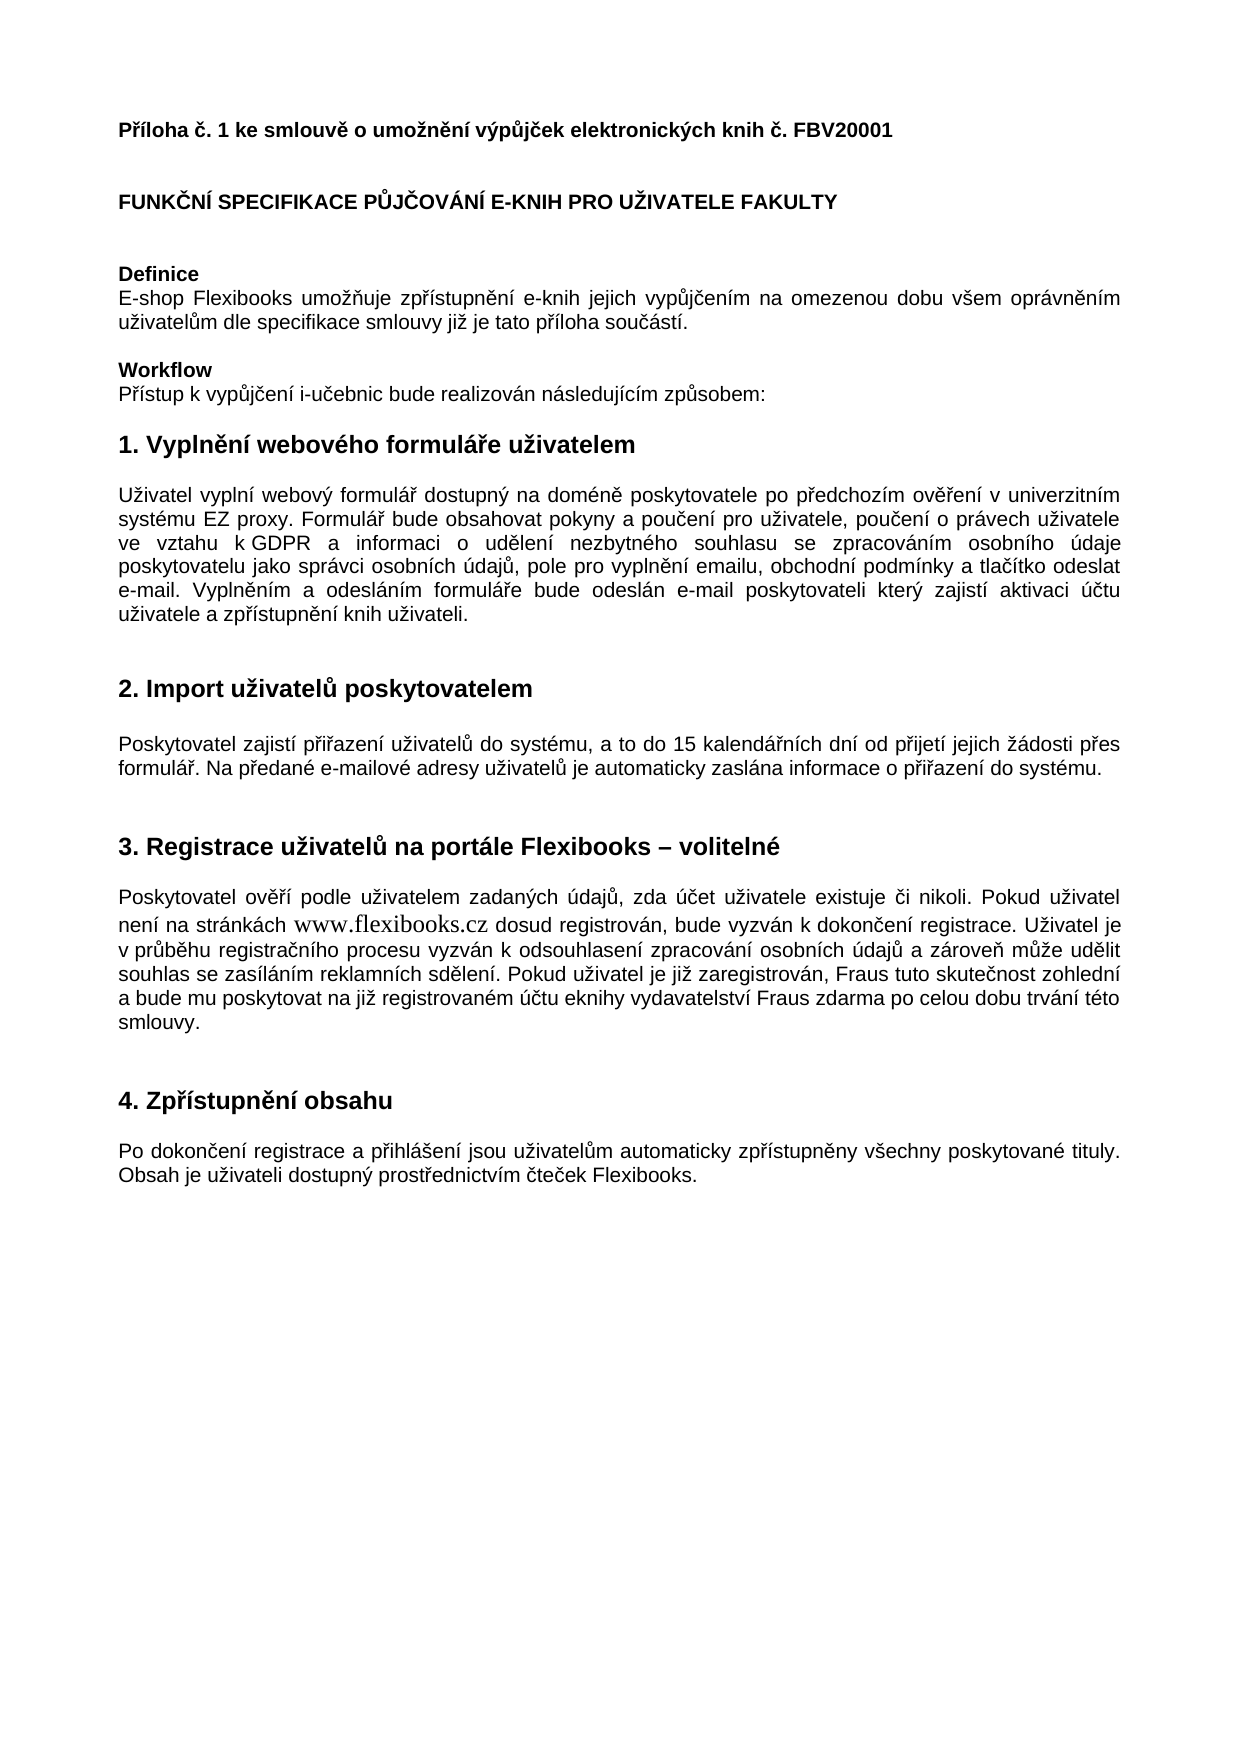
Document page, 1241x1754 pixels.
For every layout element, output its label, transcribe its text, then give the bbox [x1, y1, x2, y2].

text Přístup k vypůjčení i-učebnic bude realizován následujícím způsobem: [118, 382, 1122, 406]
text Poskytovatel ověří podle uživatelem zadaných údajů, zda účet uživatele existuje či nikoli. Pokud uživatel není na stránkách www.flexibooks.cz dosud registrován, bude vyzván k dokončení registrace. Uživatel je v průběhu registračního procesu vyzván k odsouhlasení zpracování osobních údajů a zároveň může udělit souhlas se zasíláním reklamních sdělení. Pokud uživatel je již zaregistrován, Fraus tuto skutečnost zohlední a bude mu poskytovat na již registrovaném účtu eknihy vydavatelství Fraus zdarma po celou dobu trvání této smlouvy. [118, 885, 1122, 1033]
text Poskytovatel zajistí přiřazení uživatelů do systému, a to do 15 kalendářních dní od přijetí jejich žádosti přes formulář. Na předané e-mailové adresy uživatelů je automaticky zaslána informace o přiřazení do systému. [118, 732, 1122, 779]
text FUNKČNÍ SPECIFIKACE PŮJČOVÁNÍ E-KNIH PRO UŽIVATELE FAKULTY [118, 190, 1122, 214]
text 4. Zpřístupnění obsahu [118, 1086, 1122, 1115]
text Po dokončení registrace a přihlášení jsou uživatelům automaticky zpřístupněny všechny poskytované tituly. Obsah je uživateli dostupný prostřednictvím čteček Flexibooks. [118, 1139, 1122, 1187]
text Uživatel vyplní webový formulář dostupný na doméně poskytovatele po předchozím ověření v univerzitním systému EZ proxy. Formulář bude obsahovat pokyny a poučení pro uživatele, poučení o právech uživatele ve vztahu k GDPR a informaci o udělení nezbytného souhlasu se zpracováním osobního údaje poskytovatelu jako správci osobních údajů, pole pro vyplnění emailu, obchodní podmínky a tlačítko odeslat e-mail. Vyplněním a odesláním formuláře bude odeslán e-mail poskytovateli který zajistí aktivaci účtu uživatele a zpřístupnění knih uživateli. [118, 482, 1122, 626]
text 1. Vyplnění webového formuláře uživatelem [118, 430, 1122, 458]
text 2. Import uživatelů poskytovatelem [118, 674, 1122, 703]
text Příloha č. 1 ke smlouvě o umožnění výpůjček elektronických knih č. FBV20001 [118, 118, 1122, 142]
text Workflow [118, 358, 1122, 382]
text Definice [118, 262, 1122, 286]
text E-shop Flexibooks umožňuje zpřístupnění e-knih jejich vypůjčením na omezenou dobu všem oprávněním uživatelům dle specifikace smlouvy již je tato příloha součástí. [118, 286, 1122, 334]
text 3. Registrace uživatelů na portále Flexibooks – volitelné [118, 832, 1122, 861]
